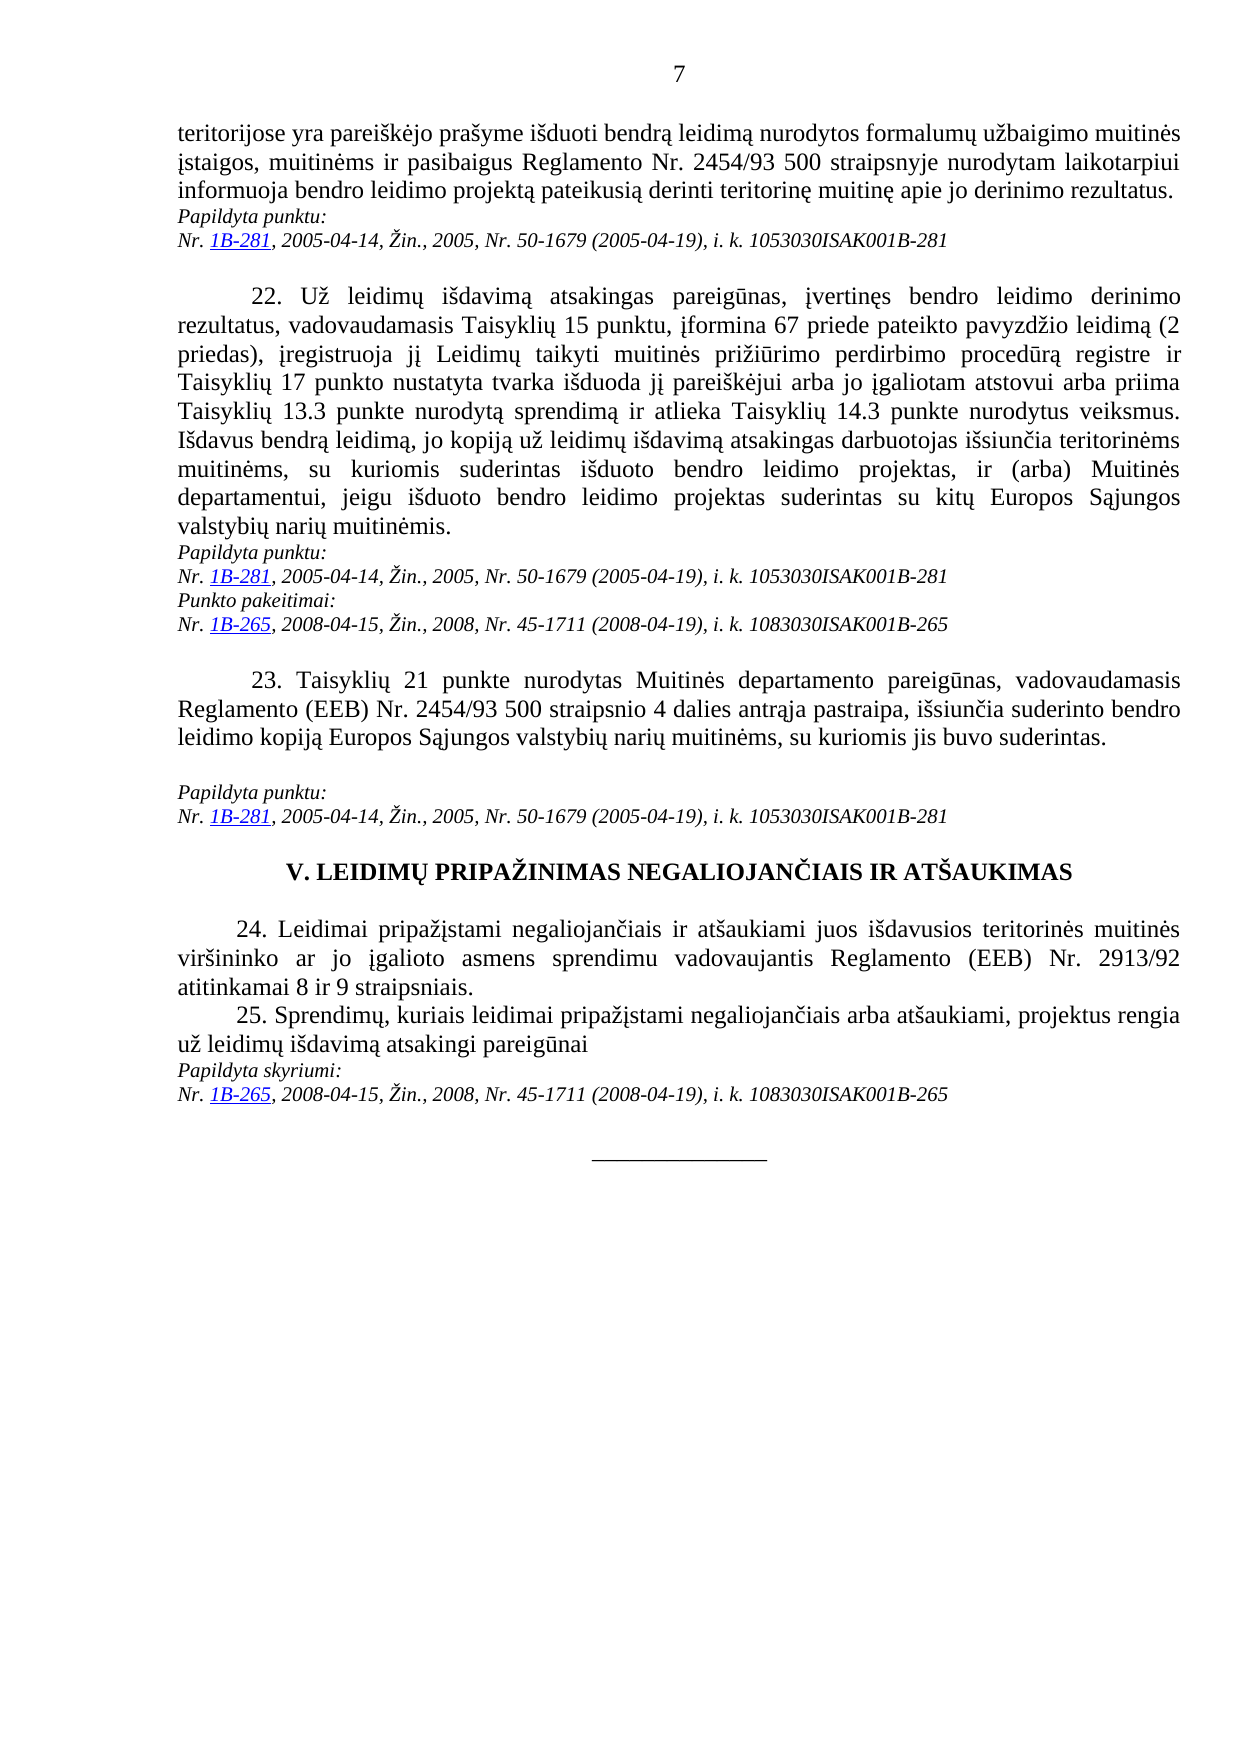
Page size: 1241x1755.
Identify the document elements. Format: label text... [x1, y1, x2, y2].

text Nr. 1B-265, 2008-04-15, Žin., 2008, Nr. 45-1711 (2008-04-19), i. k. 1083030ISAK001B-265 [177, 612, 1181, 636]
text Papildyta punktu: [177, 204, 1181, 228]
text 24. Leidimai pripažįstami negaliojančiais ir atšaukiami juos išdavusios teritorinės muitinės viršininko ar jo įgalioto asmens sprendimu vadovaujantis Reglamento (EEB) Nr. 2913/92 atitinkamai 8 ir 9 straipsniais. [177, 914, 1181, 1001]
text Nr. 1B-281, 2005-04-14, Žin., 2005, Nr. 50-1679 (2005-04-19), i. k. 1053030ISAK001B-281 [177, 564, 1181, 588]
text Papildyta skyriumi: [177, 1058, 1181, 1082]
text Punkto pakeitimai: [177, 588, 1181, 612]
text Papildyta punktu: [177, 540, 1181, 564]
text V. LEIDIMŲ PRIPAŽINIMAS NEGALIOJANČIAIS IR ATŠAUKIMAS [177, 857, 1181, 886]
text Nr. 1B-281, 2005-04-14, Žin., 2005, Nr. 50-1679 (2005-04-19), i. k. 1053030ISAK001B-281 [177, 804, 1181, 828]
text Nr. 1B-265, 2008-04-15, Žin., 2008, Nr. 45-1711 (2008-04-19), i. k. 1083030ISAK001B-265 [177, 1082, 1181, 1106]
text 23. Taisyklių 21 punkte nurodytas Muitinės departamento pareigūnas, vadovaudamasis Reglamento (EEB) Nr. 2454/93 500 straipsnio 4 dalies antrąja pastraipa, išsiunčia suderinto bendro leidimo kopiją Europos Sąjungos valstybių narių muitinėms, su kuriomis jis buvo suderintas. [177, 665, 1181, 751]
text ______________ [177, 1135, 1181, 1164]
text Nr. 1B-281, 2005-04-14, Žin., 2005, Nr. 50-1679 (2005-04-19), i. k. 1053030ISAK001B-281 [177, 228, 1181, 252]
text 22. Už leidimų išdavimą atsakingas pareigūnas, įvertinęs bendro leidimo derinimo rezultatus, vadovaudamasis Taisyklių 15 punktu, įformina 67 priede pateikto pavyzdžio leidimą (2 priedas), įregistruoja jį Leidimų taikyti muitinės prižiūrimo perdirbimo procedūrą registre ir Taisyklių 17 punkto nustatyta tvarka išduoda jį pareiškėjui arba jo įgaliotam atstovui arba priima Taisyklių 13.3 punkte nurodytą sprendimą ir atlieka Taisyklių 14.3 punkte nurodytus veiksmus. Išdavus bendrą leidimą, jo kopiją už leidimų išdavimą atsakingas darbuotojas išsiunčia teritorinėms muitinėms, su kuriomis suderintas išduoto bendro leidimo projektas, ir (arba) Muitinės departamentui, jeigu išduoto bendro leidimo projektas suderintas su kitų Europos Sąjungos valstybių narių muitinėmis. [177, 281, 1181, 540]
text Papildyta punktu: [177, 780, 1181, 804]
text teritorijose yra pareiškėjo prašyme išduoti bendrą leidimą nurodytos formalumų užbaigimo muitinės įstaigos, muitinėms ir pasibaigus Reglamento Nr. 2454/93 500 straipsnyje nurodytam laikotarpiui informuoja bendro leidimo projektą pateikusią derinti teritorinę muitinę apie jo derinimo rezultatus. [177, 118, 1181, 204]
text 25. Sprendimų, kuriais leidimai pripažįstami negaliojančiais arba atšaukiami, projektus rengia už leidimų išdavimą atsakingi pareigūnai [177, 1001, 1181, 1058]
